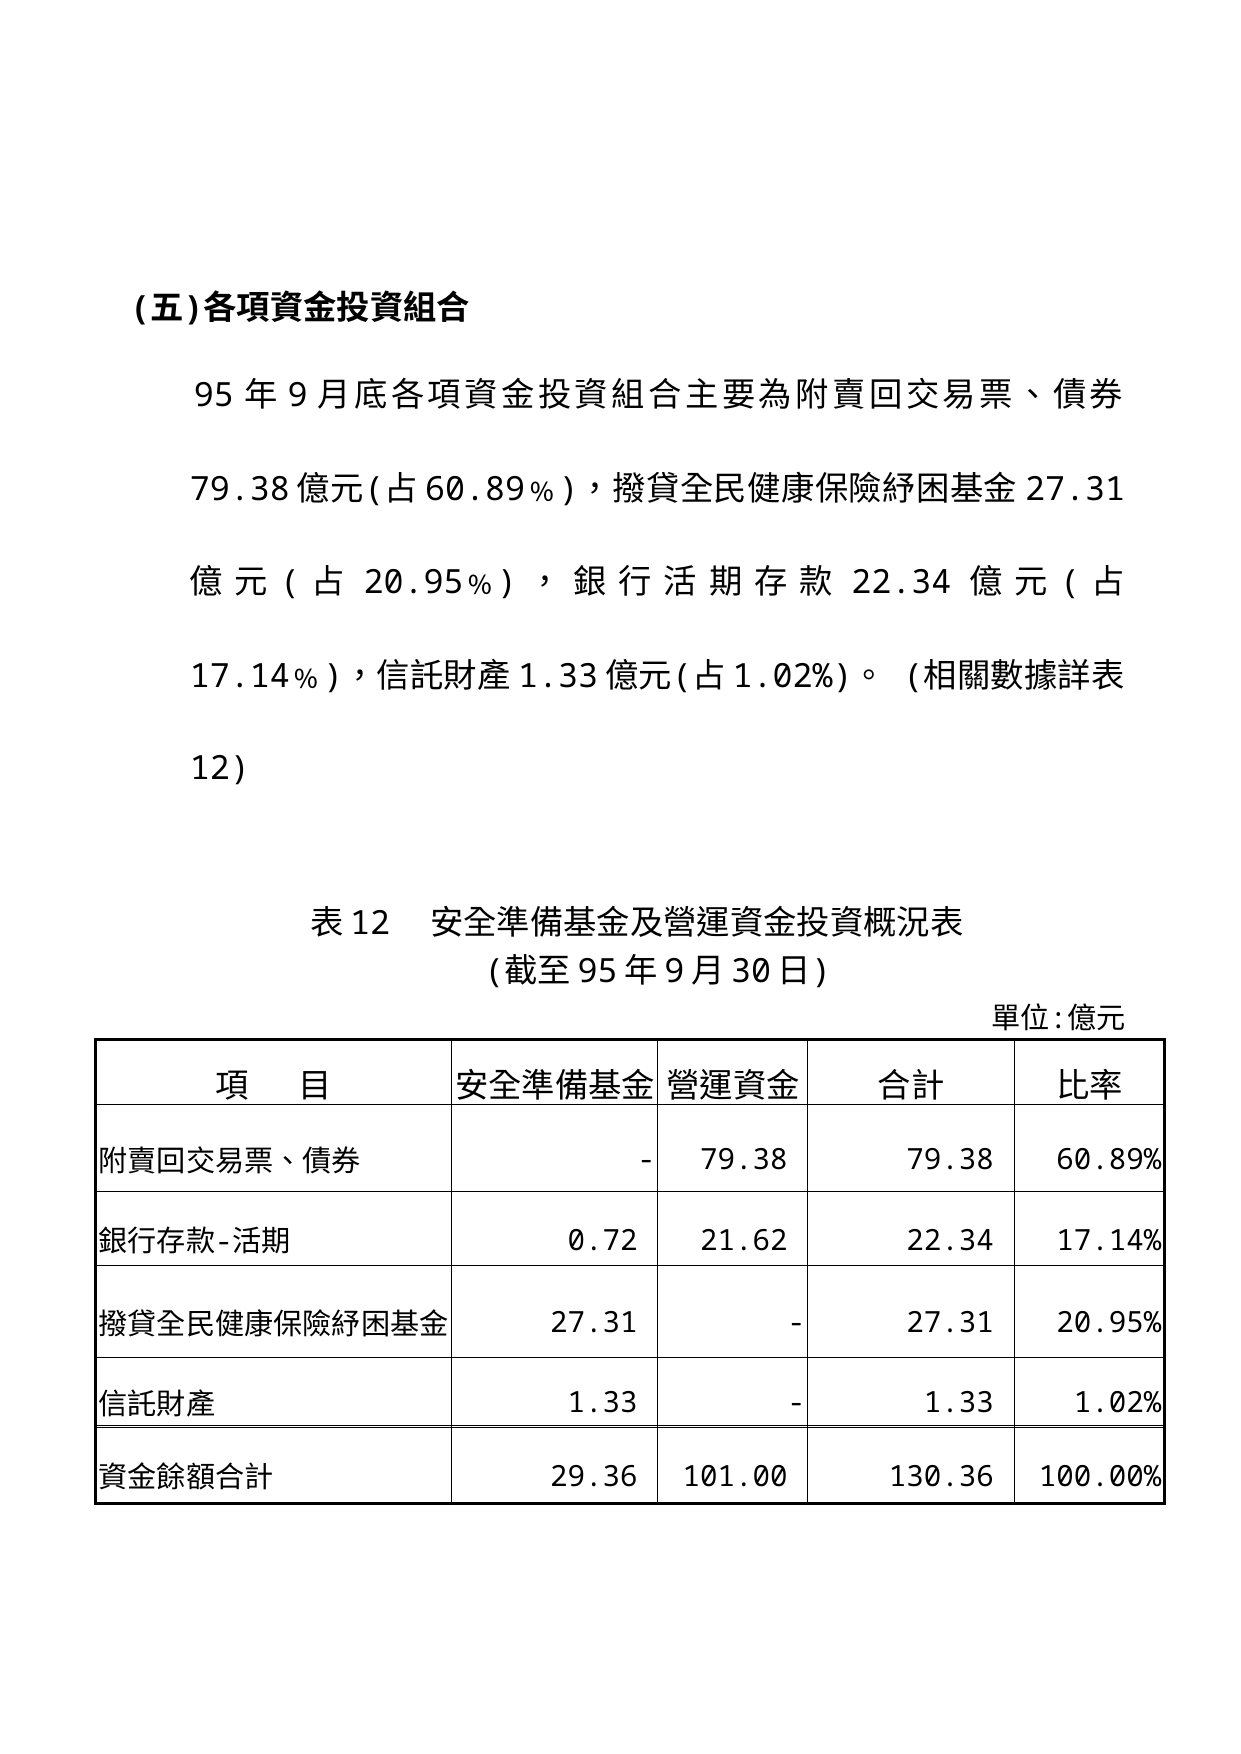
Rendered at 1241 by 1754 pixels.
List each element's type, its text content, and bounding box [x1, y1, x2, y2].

table_cell 79.38 [808, 1105, 1014, 1191]
table_cell - [452, 1105, 657, 1191]
table_cell 1.33 [808, 1358, 1014, 1424]
table_cell - [658, 1358, 807, 1424]
table_cell 27.31 [452, 1266, 657, 1357]
text (截至95年9月30日) [130, 944, 1125, 992]
table_cell 20.95% [1015, 1266, 1163, 1357]
table_cell 60.89% [1015, 1105, 1163, 1191]
table_cell 撥貸全民健康保險紓困基金 [97, 1266, 451, 1357]
table_cell 17.14% [1015, 1192, 1163, 1264]
table_cell 29.36 [452, 1428, 657, 1502]
table_cell 21.62 [658, 1192, 807, 1264]
text 表12 安全準備基金及營運資金投資概況表 [130, 896, 1125, 944]
table_cell 附賣回交易票、債券 [97, 1105, 451, 1191]
table_cell 79.38 [658, 1105, 807, 1191]
table_cell 27.31 [808, 1266, 1014, 1357]
table_cell 101.00 [658, 1428, 807, 1502]
table_cell 銀行存款-活期 [97, 1192, 451, 1264]
table_header 營運資金 [658, 1041, 807, 1103]
table_cell 信託財產 [97, 1358, 451, 1424]
table_header 安全準備基金 [452, 1041, 657, 1103]
table_cell 資金餘額合計 [97, 1428, 451, 1502]
table_cell 0.72 [452, 1192, 657, 1264]
table_cell 100.00% [1015, 1428, 1163, 1502]
table_header 項 目 [97, 1041, 451, 1103]
text 95年9月底各項資金投資組合主要為附賣回交易票、債券79.38億元(占60.89﹪)，撥貸全民健康保險紓困基金27.31億元(占20.95﹪)，銀行活期存款22.34億元(占17.14﹪)，信託財產1.33億元(占1.02%)。 (相關數據詳表12) [189, 350, 1125, 788]
table_cell 22.34 [808, 1192, 1014, 1264]
table_cell - [658, 1266, 807, 1357]
table_cell 1.02% [1015, 1358, 1163, 1424]
table_header 合計 [808, 1041, 1014, 1103]
table_cell 1.33 [452, 1358, 657, 1424]
table_header 比率 [1015, 1041, 1163, 1103]
text 單位:億元 [130, 992, 1125, 1038]
text (五)各項資金投資組合 [130, 263, 1125, 326]
table_cell 130.36 [808, 1428, 1014, 1502]
